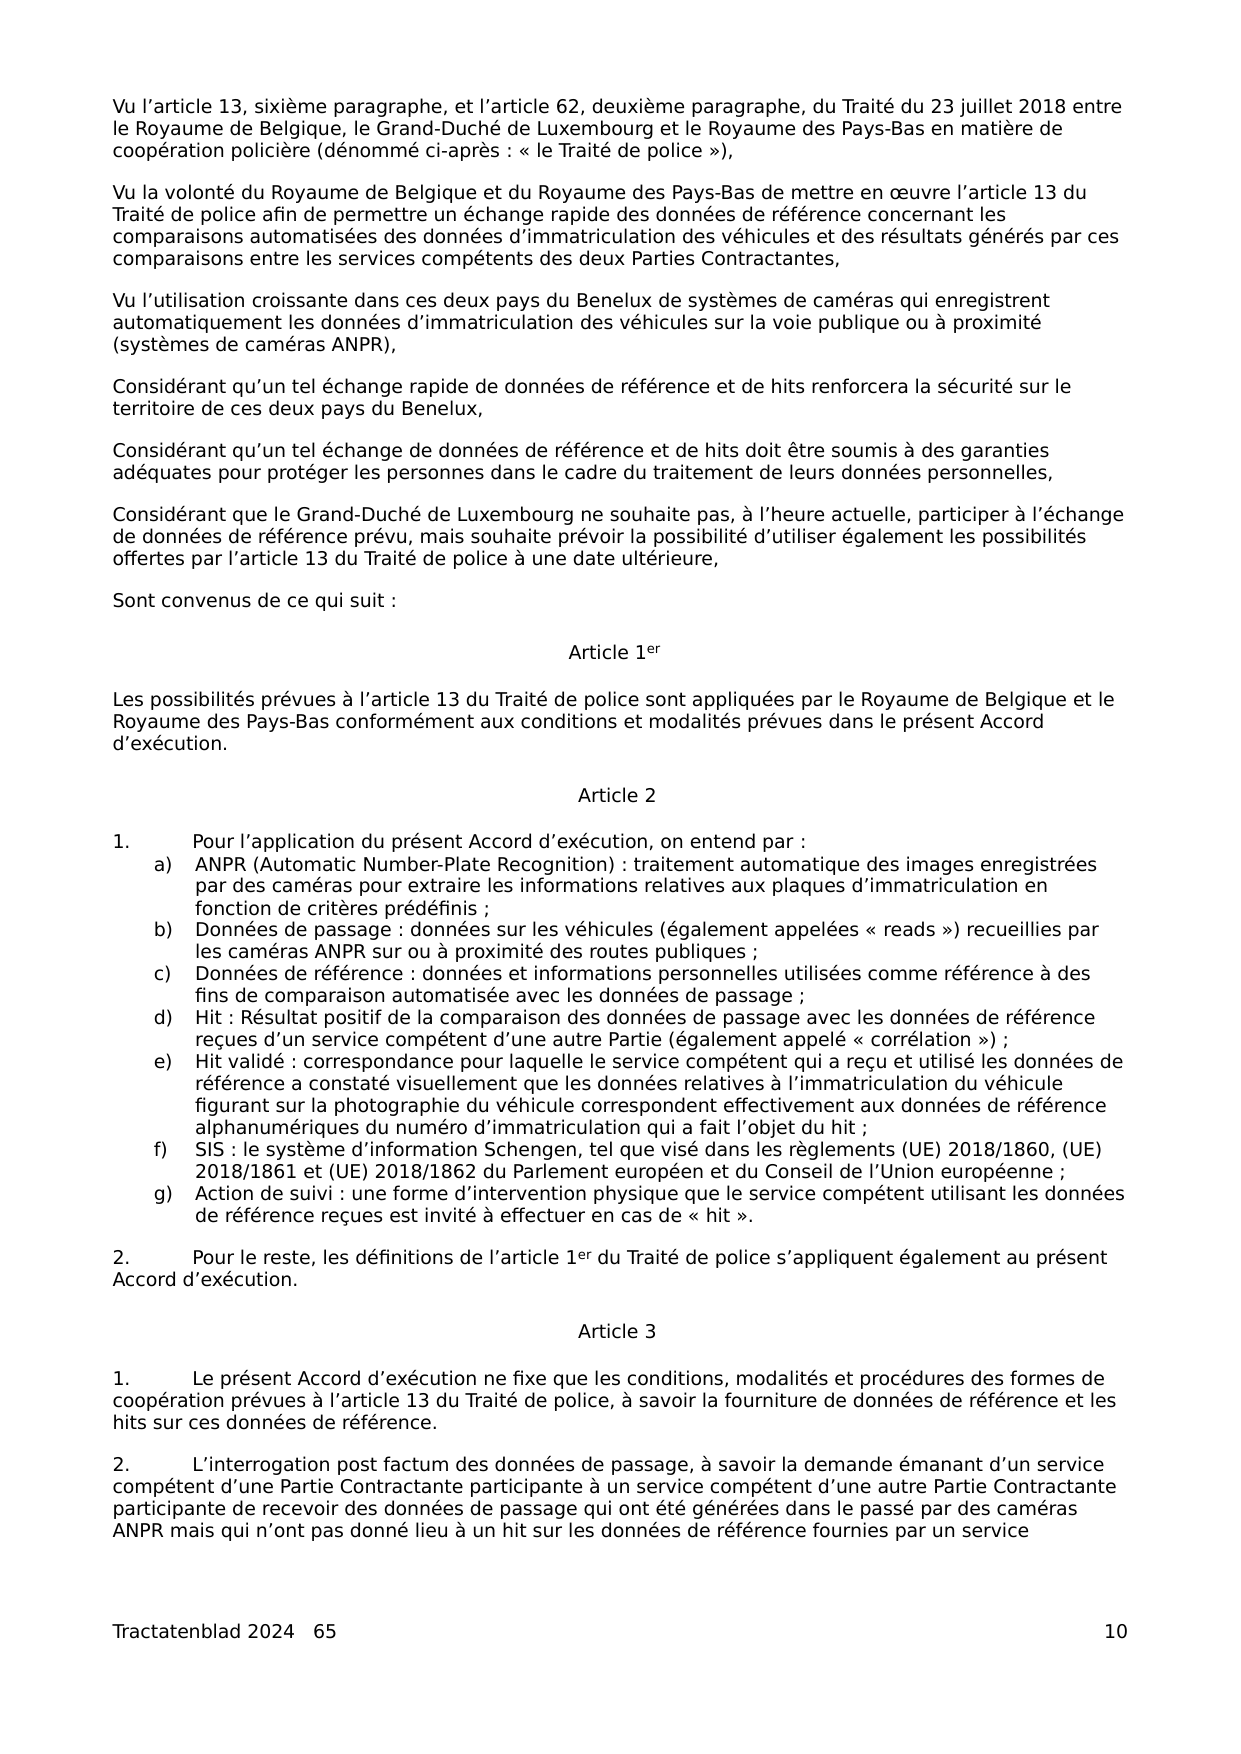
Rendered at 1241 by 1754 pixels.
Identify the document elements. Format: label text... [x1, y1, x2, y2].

text Sont convenus de ce qui suit : [112, 589, 1128, 612]
text Considérant qu’un tel échange de données de référence et de hits doit être soumis à des garanties adéquates pour protéger les personnes dans le cadre du traitement de leurs données personnelles, [112, 440, 1128, 484]
text Considérant que le Grand-Duché de Luxembourg ne souhaite pas, à l’heure actuelle, participer à l’échange de données de référence prévu, mais souhaite prévoir la possibilité d’utiliser également les possibilités offertes par l’article 13 du Traité de police à une date ultérieure, [112, 504, 1128, 569]
text c) Données de référence : données et informations personnelles utilisées comme référence à des fins de comparaison automatisée avec les données de passage ; [153, 963, 1128, 1007]
subtitle Article 2 [112, 784, 1128, 806]
subtitle Article 3 [112, 1321, 1128, 1343]
text d) Hit : Résultat positif de la comparaison des données de passage avec les données de référence reçues d’un service compétent d’une autre Partie (également appelé « corrélation ») ; [153, 1007, 1128, 1051]
text Vu l’utilisation croissante dans ces deux pays du Benelux de systèmes de caméras qui enregistrent automatiquement les données d’immatriculation des véhicules sur la voie publique ou à proximité (systèmes de caméras ANPR), [112, 290, 1128, 356]
text a) ANPR (Automatic Number-Plate Recognition) : traitement automatique des images enregistrées par des caméras pour extraire les informations relatives aux plaques d’immatriculation en fonction de critères prédéfinis ; [153, 853, 1128, 919]
text e) Hit validé : correspondance pour laquelle le service compétent qui a reçu et utilisé les données de référence a constaté visuellement que les données relatives à l’immatriculation du véhicule figurant sur la photographie du véhicule correspondent effectivement aux données de référence alphanumériques du numéro d’immatriculation qui a fait l’objet du hit ; [153, 1051, 1128, 1139]
text 1. Le présent Accord d’exécution ne fixe que les conditions, modalités et procédures des formes de coopération prévues à l’article 13 du Traité de police, à savoir la fourniture de données de référence et les hits sur ces données de référence. [112, 1368, 1128, 1434]
text Les possibilités prévues à l’article 13 du Traité de police sont appliquées par le Royaume de Belgique et le Royaume des Pays-Bas conformément aux conditions et modalités prévues dans le présent Accord d’exécution. [112, 688, 1128, 754]
text 2. L’interrogation post factum des données de passage, à savoir la demande émanant d’un service compétent d’une Partie Contractante participante à un service compétent d’une autre Partie Contractante participante de recevoir des données de passage qui ont été générées dans le passé par des caméras ANPR mais qui n’ont pas donné lieu à un hit sur les données de référence fournies par un service [112, 1454, 1128, 1542]
text Considérant qu’un tel échange rapide de données de référence et de hits renforcera la sécurité sur le territoire de ces deux pays du Benelux, [112, 376, 1128, 420]
text g) Action de suivi : une forme d’intervention physique que le service compétent utilisant les données de référence reçues est invité à effectuer en cas de « hit ». [153, 1183, 1128, 1227]
text Vu l’article 13, sixième paragraphe, et l’article 62, deuxième paragraphe, du Traité du 23 juillet 2018 entre le Royaume de Belgique, le Grand-Duché de Luxembourg et le Royaume des Pays-Bas en matière de coopération policière (dénommé ci-après : « le Traité de police »), [112, 96, 1128, 162]
text 2. Pour le reste, les définitions de l’article 1er du Traité de police s’appliquent également au présent Accord d’exécution. [112, 1247, 1128, 1291]
text b) Données de passage : données sur les véhicules (également appelées « reads ») recueillies par les caméras ANPR sur ou à proximité des routes publiques ; [153, 919, 1128, 963]
text 1. Pour l’application du présent Accord d’exécution, on entend par : [112, 831, 1128, 853]
text f) SIS : le système d’information Schengen, tel que visé dans les règlements (UE) 2018/1860, (UE) 2018/1861 et (UE) 2018/1862 du Parlement européen et du Conseil de l’Union européenne ; [153, 1139, 1128, 1183]
subtitle Article 1er [112, 642, 1128, 663]
text Vu la volonté du Royaume de Belgique et du Royaume des Pays-Bas de mettre en œuvre l’article 13 du Traité de police afin de permettre un échange rapide des données de référence concernant les comparaisons automatisées des données d’immatriculation des véhicules et des résultats générés par ces comparaisons entre les services compétents des deux Parties Contractantes, [112, 182, 1128, 270]
